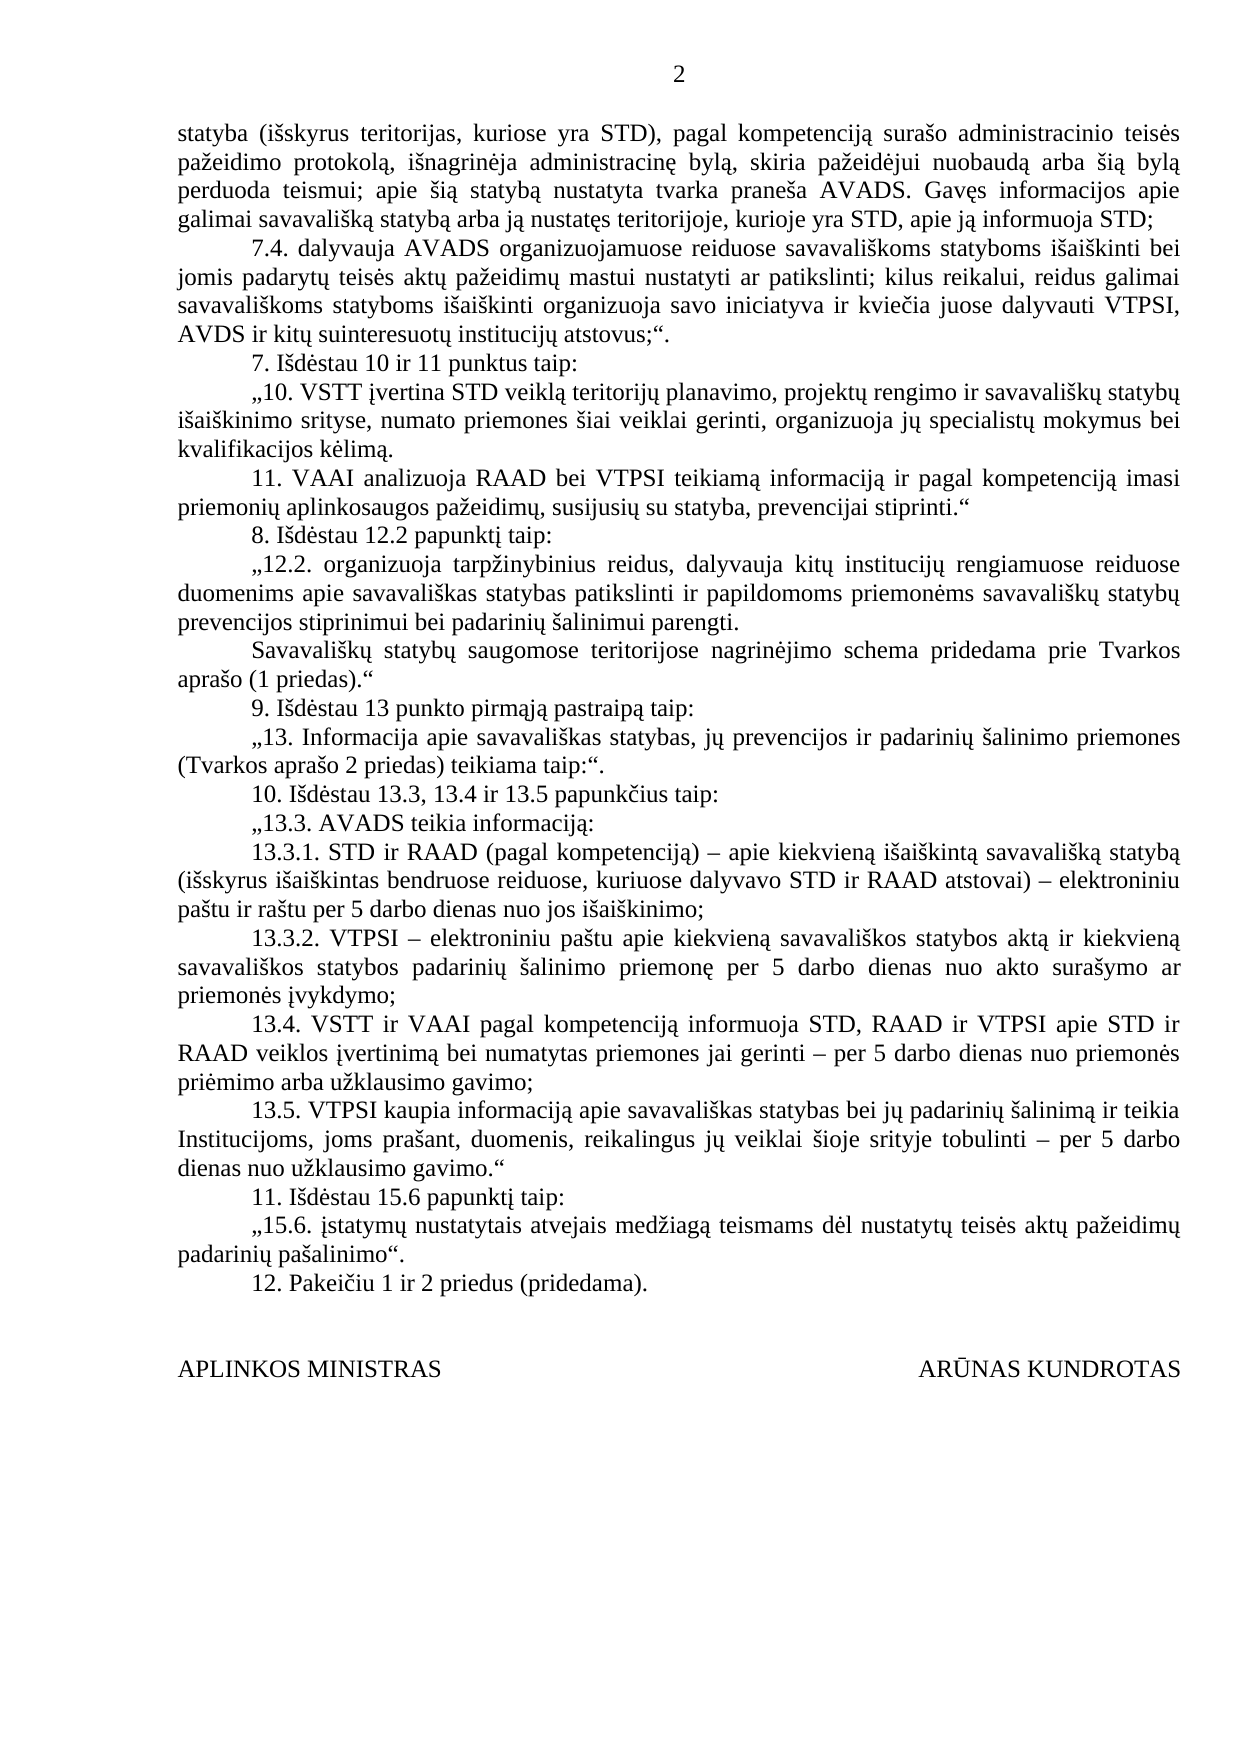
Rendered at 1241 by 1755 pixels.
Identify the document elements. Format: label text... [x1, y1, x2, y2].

text „12.2. organizuoja tarpžinybinius reidus, dalyvauja kitų institucijų rengiamuose reiduose duomenims apie savavališkas statybas patikslinti ir papildomoms priemonėms savavališkų statybų prevencijos stiprinimui bei padarinių šalinimui parengti. [177, 549, 1181, 636]
text 10. Išdėstau 13.3, 13.4 ir 13.5 papunkčius taip: [177, 779, 1181, 808]
text statyba (išskyrus teritorijas, kuriose yra STD), pagal kompetenciją surašo administracinio teisės pažeidimo protokolą, išnagrinėja administracinę bylą, skiria pažeidėjui nuobaudą arba šią bylą perduoda teismui; apie šią statybą nustatyta tvarka praneša AVADS. Gavęs informacijos apie galimai savavališką statybą arba ją nustatęs teritorijoje, kurioje yra STD, apie ją informuoja STD; [177, 118, 1181, 233]
text 13.4. VSTT ir VAAI pagal kompetenciją informuoja STD, RAAD ir VTPSI apie STD ir RAAD veiklos įvertinimą bei numatytas priemones jai gerinti – per 5 darbo dienas nuo priemonės priėmimo arba užklausimo gavimo; [177, 1009, 1181, 1096]
text APLINKOS MINISTRAS ARŪNAS KUNDROTAS [177, 1354, 1181, 1383]
text 8. Išdėstau 12.2 papunktį taip: [177, 521, 1181, 549]
text 13.3.2. VTPSI – elektroniniu paštu apie kiekvieną savavališkos statybos aktą ir kiekvieną savavališkos statybos padarinių šalinimo priemonę per 5 darbo dienas nuo akto surašymo ar priemonės įvykdymo; [177, 923, 1181, 1009]
text 13.5. VTPSI kaupia informaciją apie savavališkas statybas bei jų padarinių šalinimą ir teikia Institucijoms, joms prašant, duomenis, reikalingus jų veiklai šioje srityje tobulinti – per 5 darbo dienas nuo užklausimo gavimo.“ [177, 1096, 1181, 1182]
text 11. VAAI analizuoja RAAD bei VTPSI teikiamą informaciją ir pagal kompetenciją imasi priemonių aplinkosaugos pažeidimų, susijusių su statyba, prevencijai stiprinti.“ [177, 463, 1181, 521]
text 7. Išdėstau 10 ir 11 punktus taip: [177, 348, 1181, 377]
text 11. Išdėstau 15.6 papunktį taip: [177, 1182, 1181, 1211]
text 7.4. dalyvauja AVADS organizuojamuose reiduose savavališkoms statyboms išaiškinti bei jomis padarytų teisės aktų pažeidimų mastui nustatyti ar patikslinti; kilus reikalui, reidus galimai savavališkoms statyboms išaiškinti organizuoja savo iniciatyva ir kviečia juose dalyvauti VTPSI, AVDS ir kitų suinteresuotų institucijų atstovus;“. [177, 233, 1181, 348]
text Savavališkų statybų saugomose teritorijose nagrinėjimo schema pridedama prie Tvarkos aprašo (1 priedas).“ [177, 636, 1181, 693]
text „13.3. AVADS teikia informaciją: [177, 808, 1181, 837]
text „15.6. įstatymų nustatytais atvejais medžiagą teismams dėl nustatytų teisės aktų pažeidimų padarinių pašalinimo“. [177, 1211, 1181, 1268]
text 13.3.1. STD ir RAAD (pagal kompetenciją) – apie kiekvieną išaiškintą savavališką statybą (išskyrus išaiškintas bendruose reiduose, kuriuose dalyvavo STD ir RAAD atstovai) – elektroniniu paštu ir raštu per 5 darbo dienas nuo jos išaiškinimo; [177, 837, 1181, 923]
text „13. Informacija apie savavališkas statybas, jų prevencijos ir padarinių šalinimo priemones (Tvarkos aprašo 2 priedas) teikiama taip:“. [177, 722, 1181, 779]
text „10. VSTT įvertina STD veiklą teritorijų planavimo, projektų rengimo ir savavališkų statybų išaiškinimo srityse, numato priemones šiai veiklai gerinti, organizuoja jų specialistų mokymus bei kvalifikacijos kėlimą. [177, 377, 1181, 463]
text 12. Pakeičiu 1 ir 2 priedus (pridedama). [177, 1268, 1181, 1297]
text 9. Išdėstau 13 punkto pirmąją pastraipą taip: [177, 693, 1181, 722]
